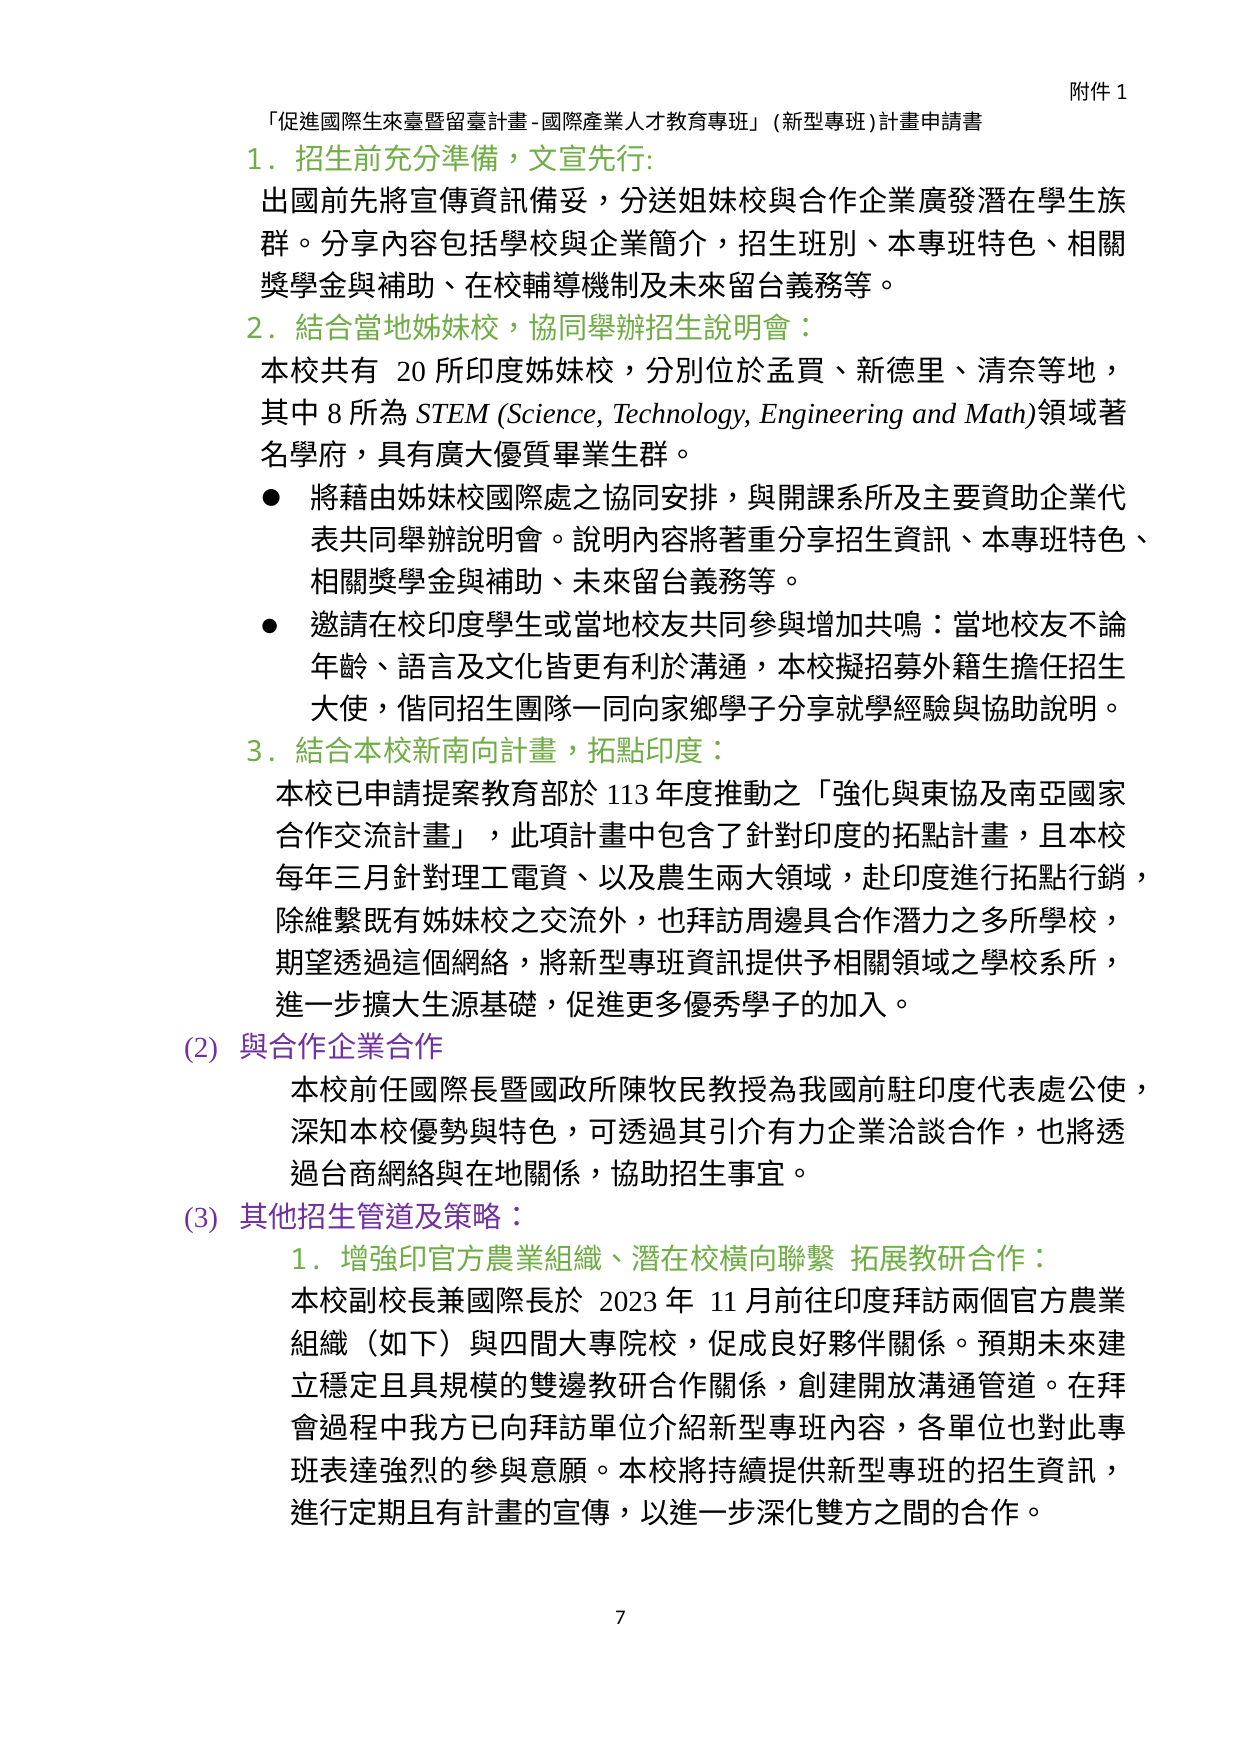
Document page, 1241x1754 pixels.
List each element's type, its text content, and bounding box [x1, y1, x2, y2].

text 本校前任國際長暨國政所陳牧民教授為我國前駐印度代表處公使，深知本校優勢與特色，可透過其引介有力企業洽談合作，也將透過台商網絡與在地關係，協助招生事宜。 [290, 1066, 1128, 1193]
text 本校已申請提案教育部於113年度推動之「強化與東協及南亞國家合作交流計畫」，此項計畫中包含了針對印度的拓點計畫，且本校每年三月針對理工電資、以及農生兩大領域，赴印度進行拓點行銷，除維繫既有姊妹校之交流外，也拜訪周邊具合作潛力之多所學校，期望透過這個網絡，將新型專班資訊提供予相關領域之學校系所，進一步擴大生源基礎，促進更多優秀學子的加入。 [275, 770, 1128, 1024]
list 招生前充分準備，文宣先行: [245, 136, 1128, 178]
list 增強印官方農業組織、潛在校橫向聯繫 拓展教研合作： [290, 1236, 1128, 1278]
text 本校副校長兼國際長於 2023 年 11 月前往印度拜訪兩個官方農業組織（如下）與四間大專院校，促成良好夥伴關係。預期未來建立穩定且具規模的雙邊教研合作關係，創建開放溝通管道。在拜會過程中我方已向拜訪單位介紹新型專班內容，各單位也對此專班表達強烈的參與意願。本校將持續提供新型專班的招生資訊，進行定期且有計畫的宣傳，以進一步深化雙方之間的合作。 [290, 1278, 1128, 1532]
text 出國前先將宣傳資訊備妥，分送姐妹校與合作企業廣發潛在學生族群。分享內容包括學校與企業簡介，招生班別、本專班特色、相關獎學金與補助、在校輔導機制及未來留台義務等。 [260, 178, 1128, 305]
list 其他招生管道及策略： [184, 1193, 1128, 1236]
list 結合當地姊妹校，協同舉辦招生說明會： [245, 305, 1128, 347]
list 將藉由姊妹校國際處之協同安排，與開課系所及主要資助企業代表共同舉辦說明會。說明內容將著重分享招生資訊、本專班特色、相關獎學金與補助、未來留台義務等。 [260, 474, 1128, 601]
text 本校共有 20 所印度姊妹校，分別位於孟買、新德里、清奈等地，其中8所為STEM (Science, Technology, Engineering and Math)領域著名學府，具有廣大優質畢業生群。 [260, 347, 1128, 474]
list 邀請在校印度學生或當地校友共同參與增加共鳴：當地校友不論年齡、語言及文化皆更有利於溝通，本校擬招募外籍生擔任招生大使，偕同招生團隊一同向家鄉學子分享就學經驗與協助說明。 [260, 601, 1128, 728]
list 與合作企業合作 [184, 1024, 1128, 1066]
list 結合本校新南向計畫，拓點印度： [245, 728, 1128, 770]
